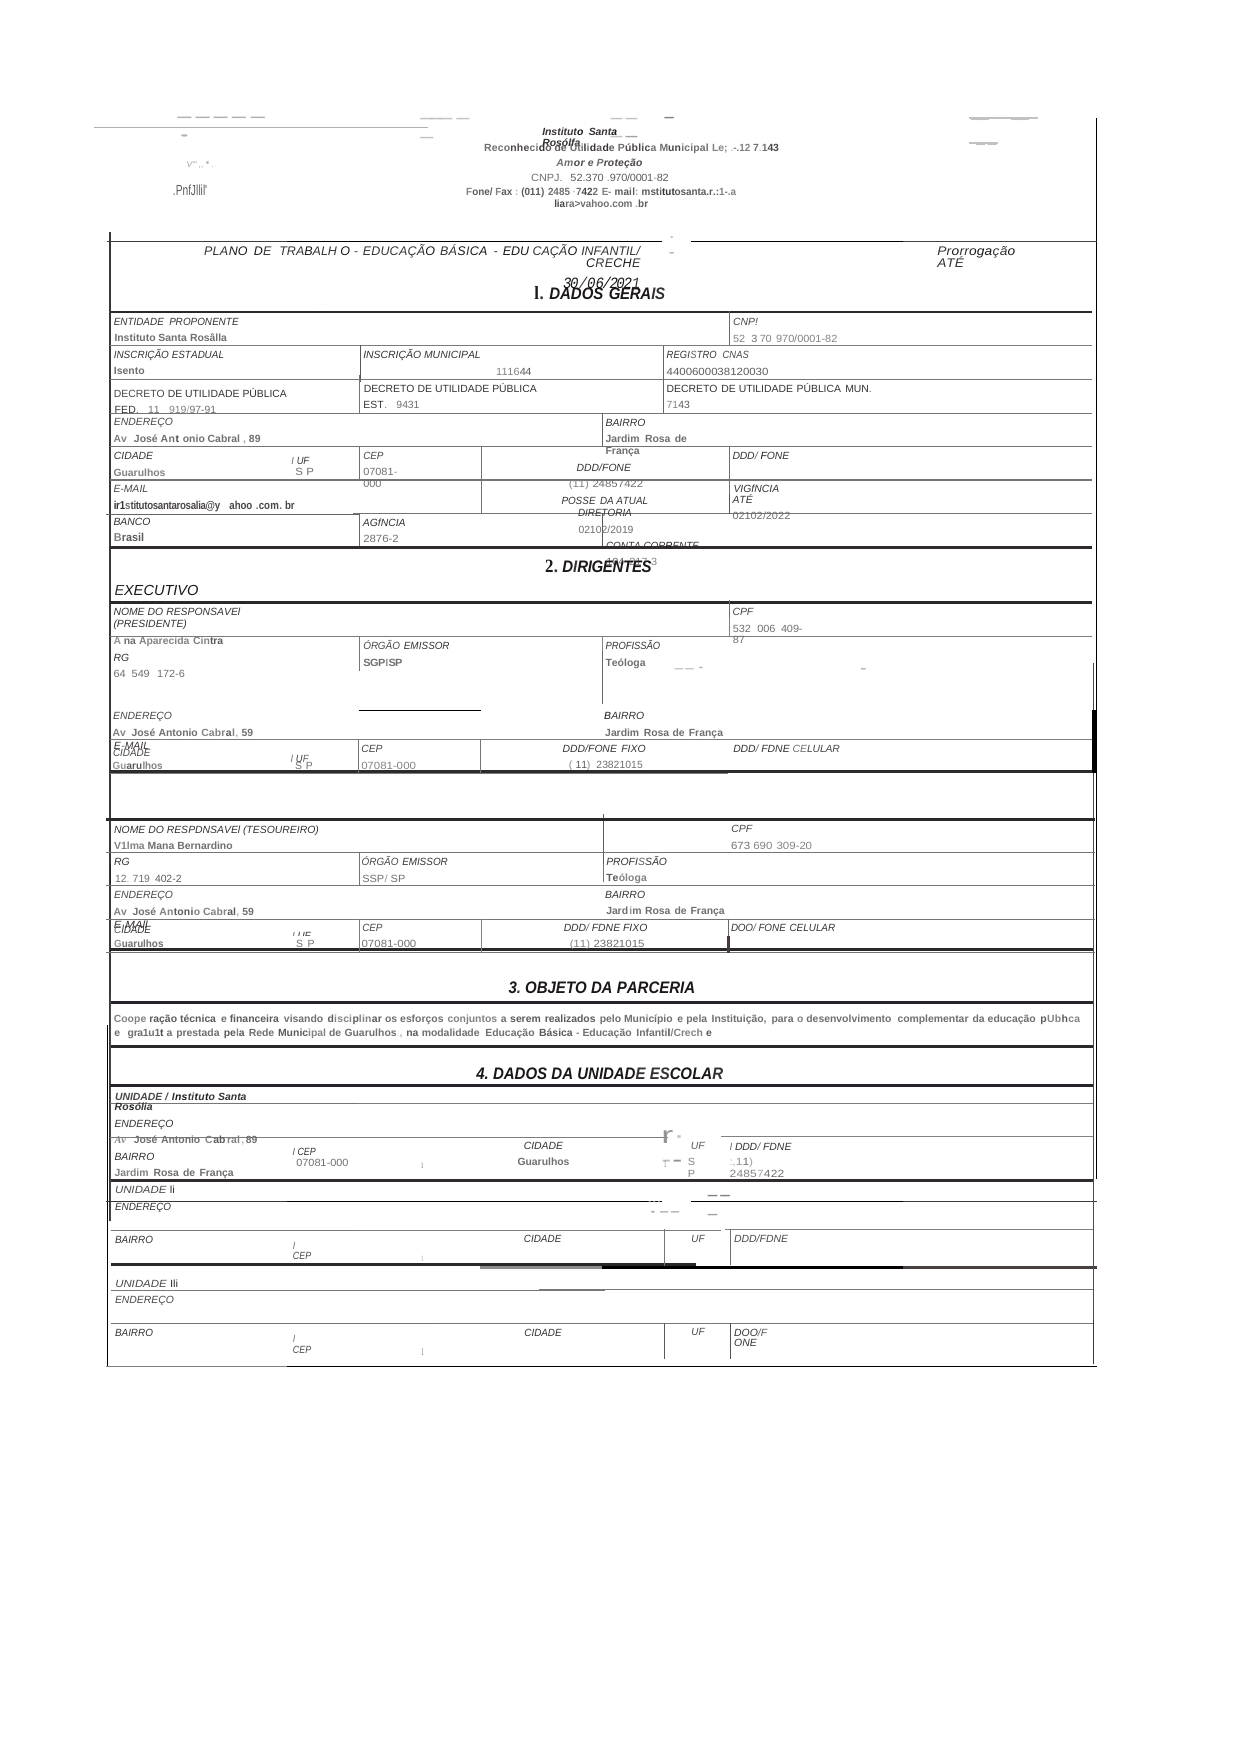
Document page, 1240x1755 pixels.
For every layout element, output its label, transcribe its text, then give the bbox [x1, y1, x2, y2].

table_cell [728, 853, 1093, 885]
table_cell BAIRRO Jardim Rosa de França [482, 886, 728, 918]
table_cell CIDADE I UF Guarulhos S P [111, 740, 358, 770]
table_cell ÓRGÃO EMISSOR SSP/ SP [360, 853, 482, 885]
table_cell Guarulhos S P [111, 936, 359, 948]
table_cell DDD/FONE FIXO ( 11) 23821015 [481, 740, 728, 770]
table_cell DDD/ FDNE FIXO [482, 920, 728, 936]
table_header NOME DO RESPDNSAVEl (TESOUREIRO) V1lma Mana Bernardino [111, 821, 359, 852]
table_cell 07081-000 [360, 936, 481, 948]
table_header BAIRRO Jardim Rosa de França [481, 710, 728, 739]
table_cell [728, 886, 1093, 918]
table_cell (11) 23821015 [482, 936, 727, 948]
table_header [482, 821, 603, 852]
table_cell DOO/ FONE CELULAR [729, 920, 1093, 936]
table_cell CEP 07081-000 [359, 740, 480, 770]
table_header [359, 711, 481, 739]
table_cell ENDEREÇO Av José Antonio Cabral, 59 [111, 886, 359, 918]
table_header [728, 710, 1092, 739]
table_header [604, 821, 728, 852]
table_cell PROFISSÃO Teóloga [482, 853, 728, 885]
table_cell RG 12. 719 402-2 [111, 853, 359, 885]
table_cell [730, 936, 1093, 948]
table_header CPF 673 690 309-20 [728, 821, 1093, 852]
table_cell [359, 886, 482, 918]
table_cell CEP [360, 920, 481, 936]
table_header ENDEREÇO Av José Antonio Cabral, 59 [111, 710, 358, 739]
table_cell DDD/ FDNE CELULAR [728, 740, 1092, 770]
table_cell CIDADE I UF [111, 920, 359, 936]
table_header [359, 821, 482, 852]
